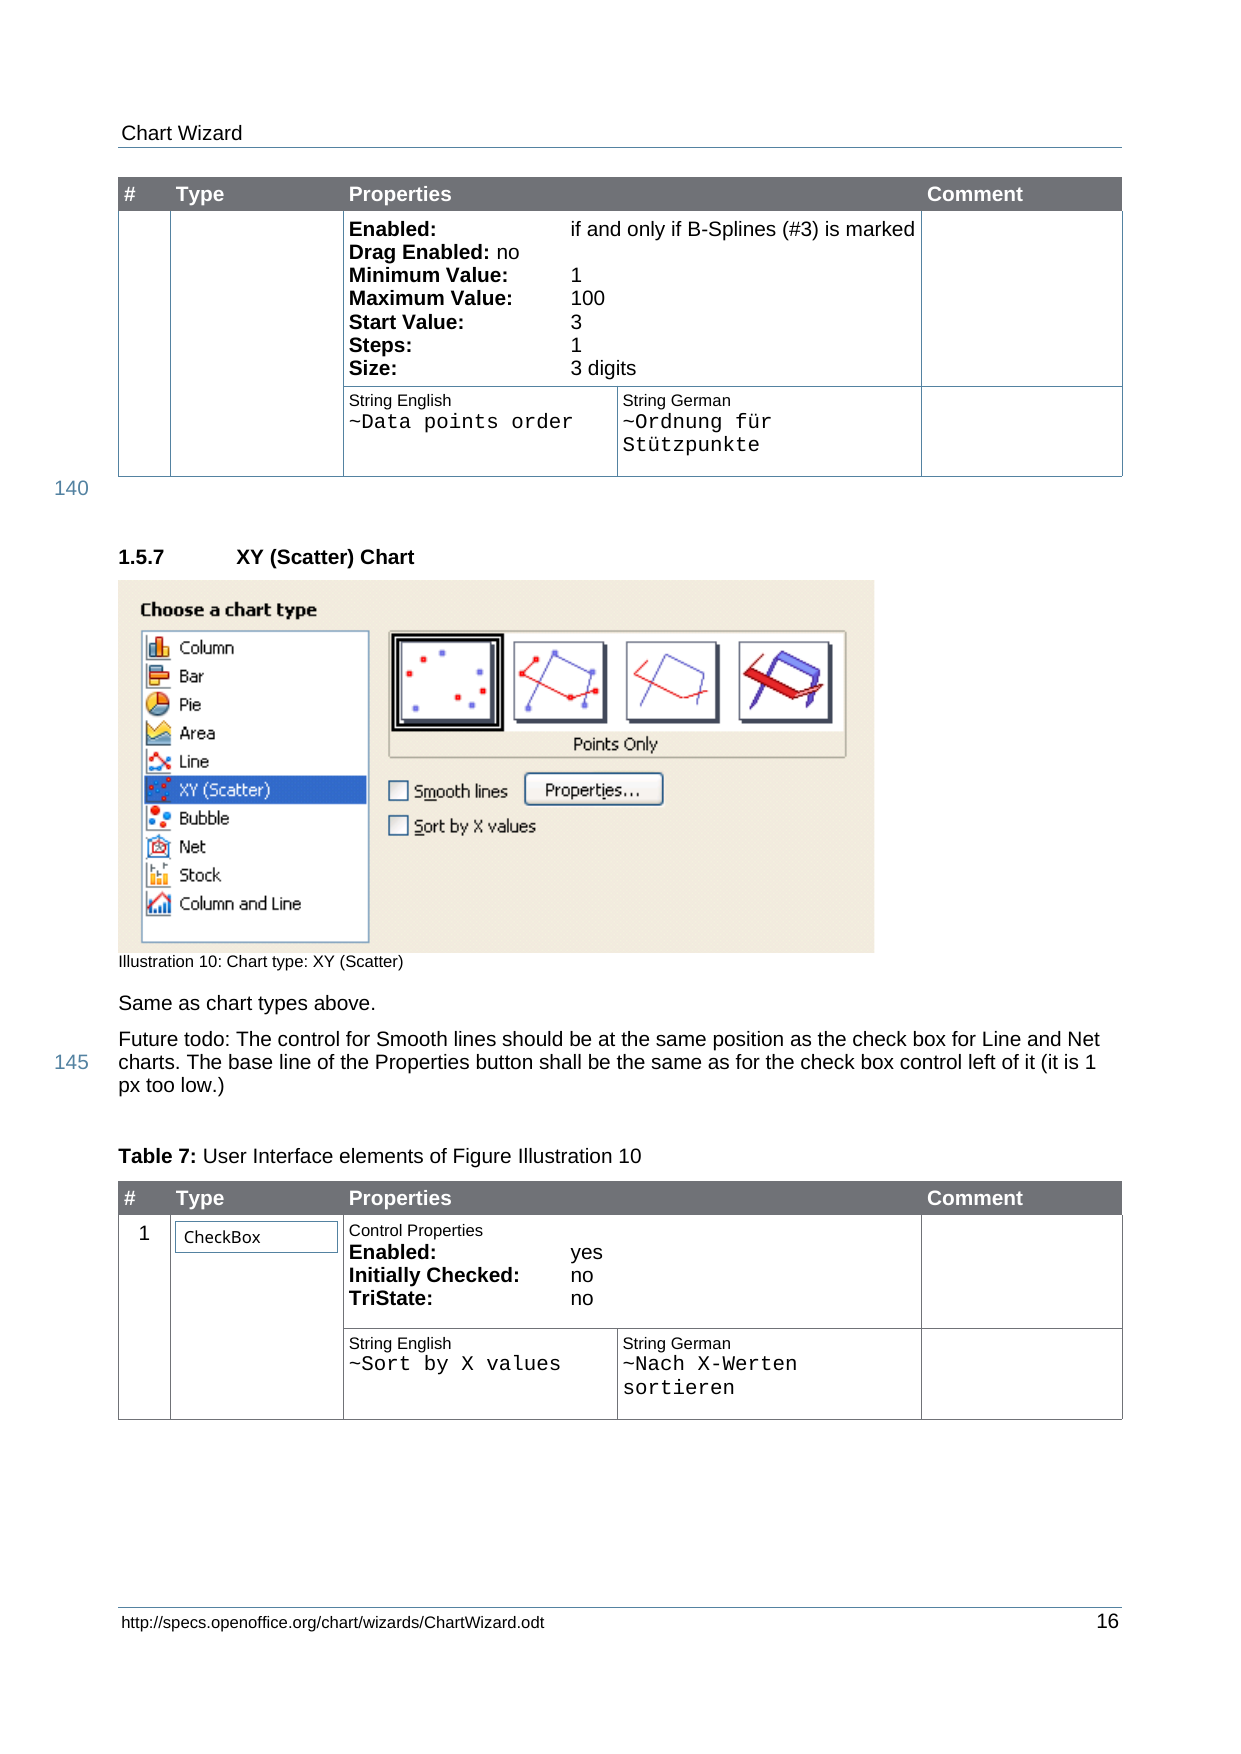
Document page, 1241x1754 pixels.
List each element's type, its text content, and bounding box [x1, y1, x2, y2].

table_cell 1 [119, 1215, 170, 1419]
table_header Properties [343, 177, 921, 211]
table_header Properties [343, 1181, 921, 1215]
table_cell String English ~Sort by X values [344, 1329, 617, 1419]
table_cell [922, 387, 1122, 476]
table_header Control Properties Enabled: yes Initially Checked: no TriState: no [344, 1215, 921, 1328]
table_cell [922, 1329, 1122, 1419]
table_header Comment [921, 1181, 1122, 1215]
table_header Enabled: if and only if B-Splines (#3) is marked Drag Enabled: no Minimum Value: 1 Maximum Value: 100 Start Value: 3 Steps: 1 Size: 3 digits [344, 211, 921, 386]
table_header # [118, 1181, 170, 1215]
table_cell String English ~Data points order [344, 387, 617, 476]
table_cell [171, 211, 343, 476]
table_header Type [170, 1181, 343, 1215]
table_header Type [170, 177, 343, 211]
table_cell [171, 1215, 343, 1419]
table_cell String German ~Ordnung für Stützpunkte [618, 387, 921, 476]
text Illustration 10: Chart type: XY (Scatter) [118, 953, 874, 971]
table_header Comment [921, 177, 1122, 211]
text Table 7: User Interface elements of Figure Illustration 10 [118, 1145, 1122, 1168]
text Same as chart types above. [118, 991, 1122, 1014]
table_cell [119, 211, 170, 476]
text Future todo: The control for Smooth lines should be at the same position as the check box for Line and Net charts. The base line of the Properties button shall be the same as for the check box control left of it (it is 1 px too low.) [118, 1027, 1122, 1097]
table_cell String German ~Nach X-Werten sortieren [618, 1329, 921, 1419]
table_header # [118, 177, 170, 211]
subtitle XY (Scatter) Chart [118, 546, 1122, 569]
table_header [922, 1215, 1122, 1328]
table_header [922, 211, 1122, 386]
